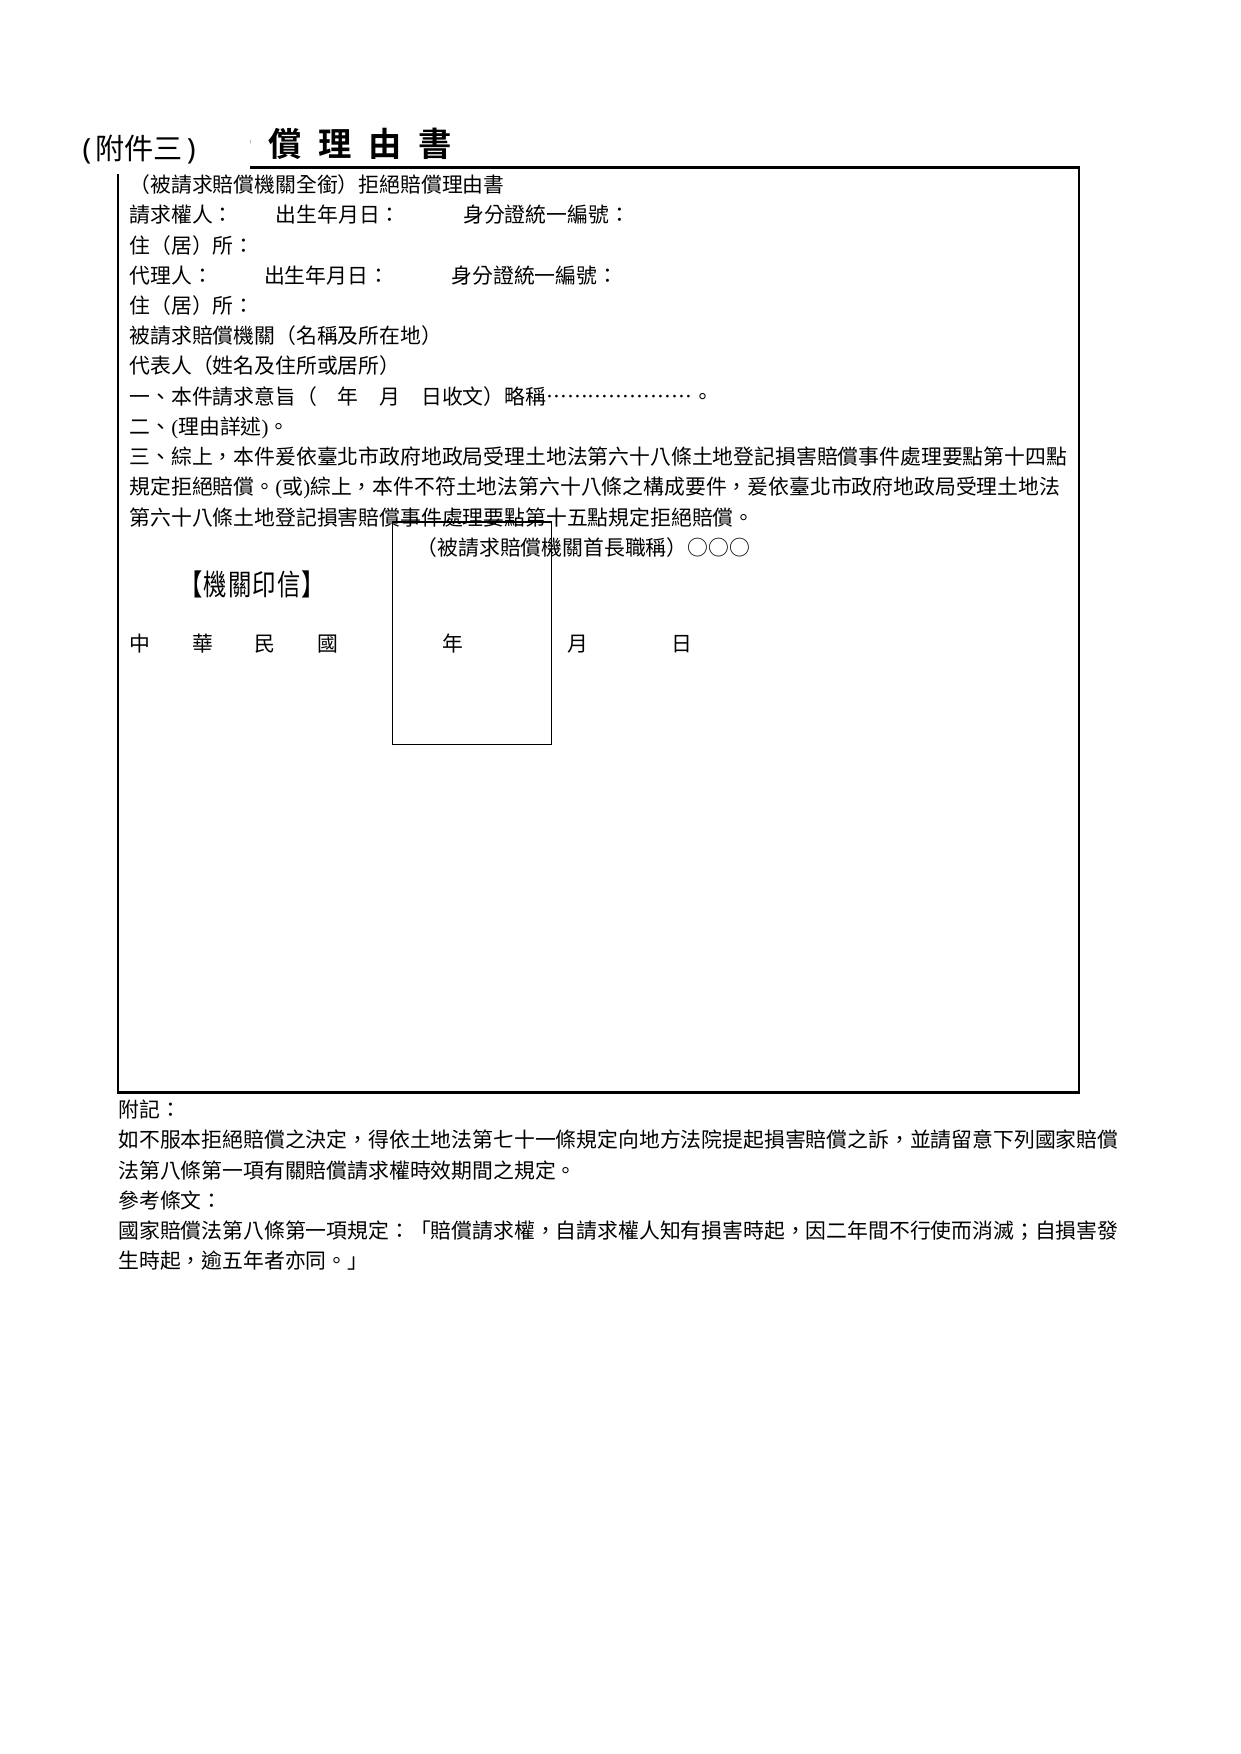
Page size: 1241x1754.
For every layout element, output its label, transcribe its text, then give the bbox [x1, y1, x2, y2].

text 如不服本拒絕賠償之決定，得依土地法第七十一條規定向地方法院提起損害賠償之訴，並請留意下列國家賠償法第八條第一項有關賠償請求權時效期間之規定。 [118, 1124, 1122, 1184]
text 附記： [118, 1093, 1122, 1124]
text (附件三) [78, 126, 235, 167]
text 參考條文： [118, 1184, 1122, 1214]
table_header （被請求賠償機關全銜）拒絕賠償理由書 請求權人： 出生年月日： 身分證統一編號： 住（居）所： 代理人： 出生年月日： 身分證統一編號： 住（居）所： 被請求賠償機關（名稱及所在地） 代表人（姓名及住所或居所） 一、本件請求意旨（ 年 月 日收文）略稱…………………。 二、(理由詳述)。 三、綜上，本件爰依臺北市政府地政局受理土地法第六十八條土地登記損害賠償事件處理要點第十四點規定拒絕賠償。(或)綜上，本件不符土地法第六十八條之構成要件，爰依臺北市政府地政局受理土地法第六十八條土地登記損害賠償事件處理要點第十五點規定拒絕賠償。 （被請求賠償機關首長職稱）○○○ 【機關印信】 中 華 民 國 年 月 日 [119, 169, 1078, 1091]
text 拒 絕 賠 償 理 由 書 [250, 118, 1122, 166]
text 國家賠償法第八條第一項規定：「賠償請求權，自請求權人知有損害時起，因二年間不行使而消滅；自損害發生時起，逾五年者亦同。」 [118, 1214, 1122, 1275]
